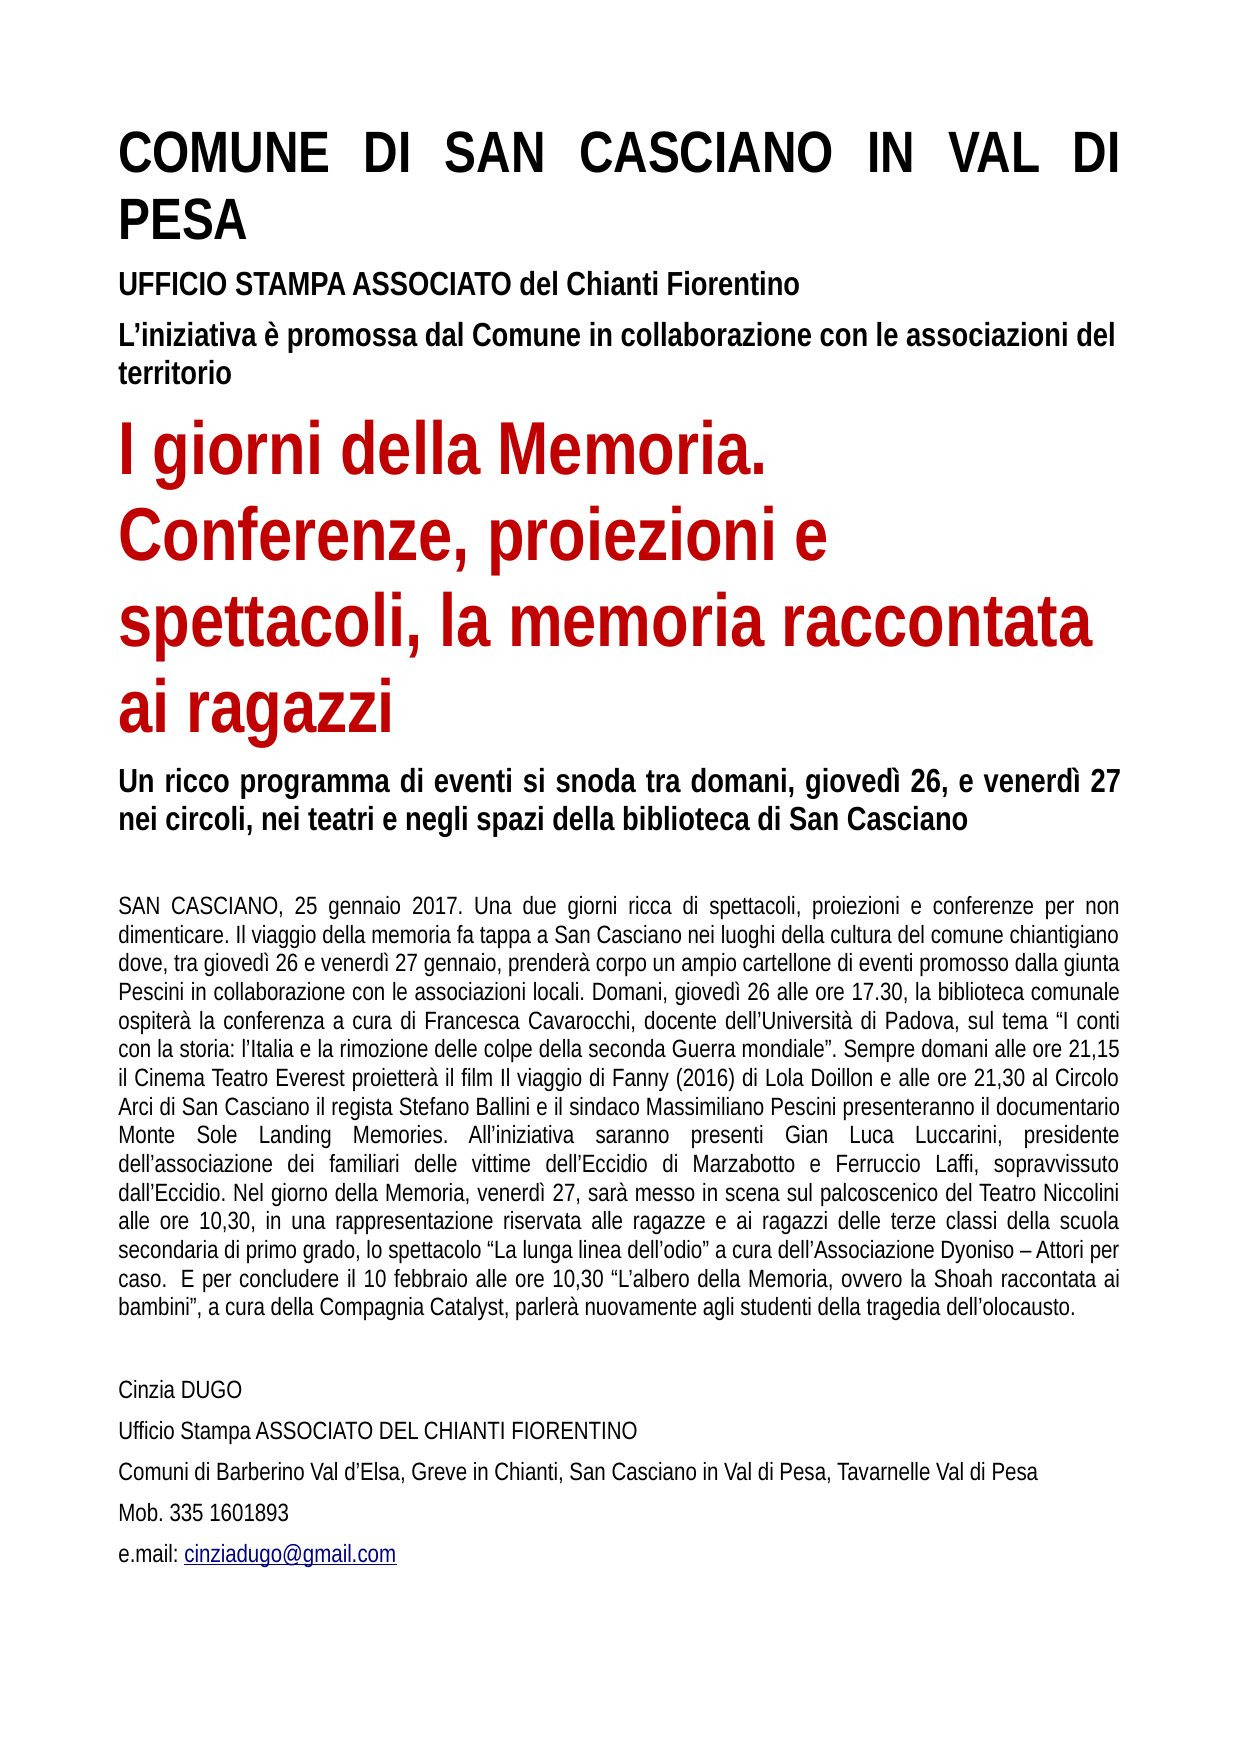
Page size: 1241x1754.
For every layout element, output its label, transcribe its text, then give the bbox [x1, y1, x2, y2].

text L’iniziativa è promossa dal Comune in collaborazione con le associazioni del territorio [118, 315, 1122, 392]
text Comuni di Barberino Val d’Elsa, Greve in Chianti, San Casciano in Val di Pesa, Tavarnelle Val di Pesa [118, 1457, 1122, 1486]
text SAN CASCIANO, 25 gennaio 2017. Una due giorni ricca di spettacoli, proiezioni e conferenze per non dimenticare. Il viaggio della memoria fa tappa a San Casciano nei luoghi della cultura del comune chiantigiano dove, tra giovedì 26 e venerdì 27 gennaio, prenderà corpo un ampio cartellone di eventi promosso dalla giunta Pescini in collaborazione con le associazioni locali. Domani, giovedì 26 alle ore 17.30, la biblioteca comunale ospiterà la conferenza a cura di Francesca Cavarocchi, docente dell’Università di Padova, sul tema “I conti con la storia: l’Italia e la rimozione delle colpe della seconda Guerra mondiale”. Sempre domani alle ore 21,15 il Cinema Teatro Everest proietterà il film Il viaggio di Fanny (2016) di Lola Doillon e alle ore 21,30 al Circolo Arci di San Casciano il regista Stefano Ballini e il sindaco Massimiliano Pescini presenteranno il documentario Monte Sole Landing Memories. All’iniziativa saranno presenti Gian Luca Luccarini, presidente dell’associazione dei familiari delle vittime dell’Eccidio di Marzabotto e Ferruccio Laffi, sopravvissuto dall’Eccidio. Nel giorno della Memoria, venerdì 27, sarà messo in scena sul palcoscenico del Teatro Niccolini alle ore 10,30, in una rappresentazione riservata alle ragazze e ai ragazzi delle terze classi della scuola secondaria di primo grado, lo spettacolo “La lunga linea dell’odio” a cura dell’Associazione Dyoniso – Attori per caso. E per concludere il 10 febbraio alle ore 10,30 “L’albero della Memoria, ovvero la Shoah raccontata ai bambini”, a cura della Compagnia Catalyst, parlerà nuovamente agli studenti della tragedia dell’olocausto. [118, 891, 1122, 1321]
text UFFICIO STAMPA ASSOCIATO del Chianti Fiorentino [118, 264, 1122, 303]
text Cinzia DUGO [118, 1374, 1122, 1403]
text e.mail: cinziadugo@gmail.com [118, 1539, 1122, 1568]
text I giorni della Memoria. Conferenze, proiezioni e spettacoli, la memoria raccontata ai ragazzi [118, 404, 1122, 748]
text Ufficio Stampa ASSOCIATO DEL CHIANTI FIORENTINO [118, 1416, 1122, 1444]
text COMUNE DI SAN CASCIANO IN VAL DI PESA [118, 118, 1122, 252]
text Un ricco programma di eventi si snoda tra domani, giovedì 26, e venerdì 27 nei circoli, nei teatri e negli spazi della biblioteca di San Casciano [118, 761, 1122, 837]
text Mob. 335 1601893 [118, 1498, 1122, 1527]
